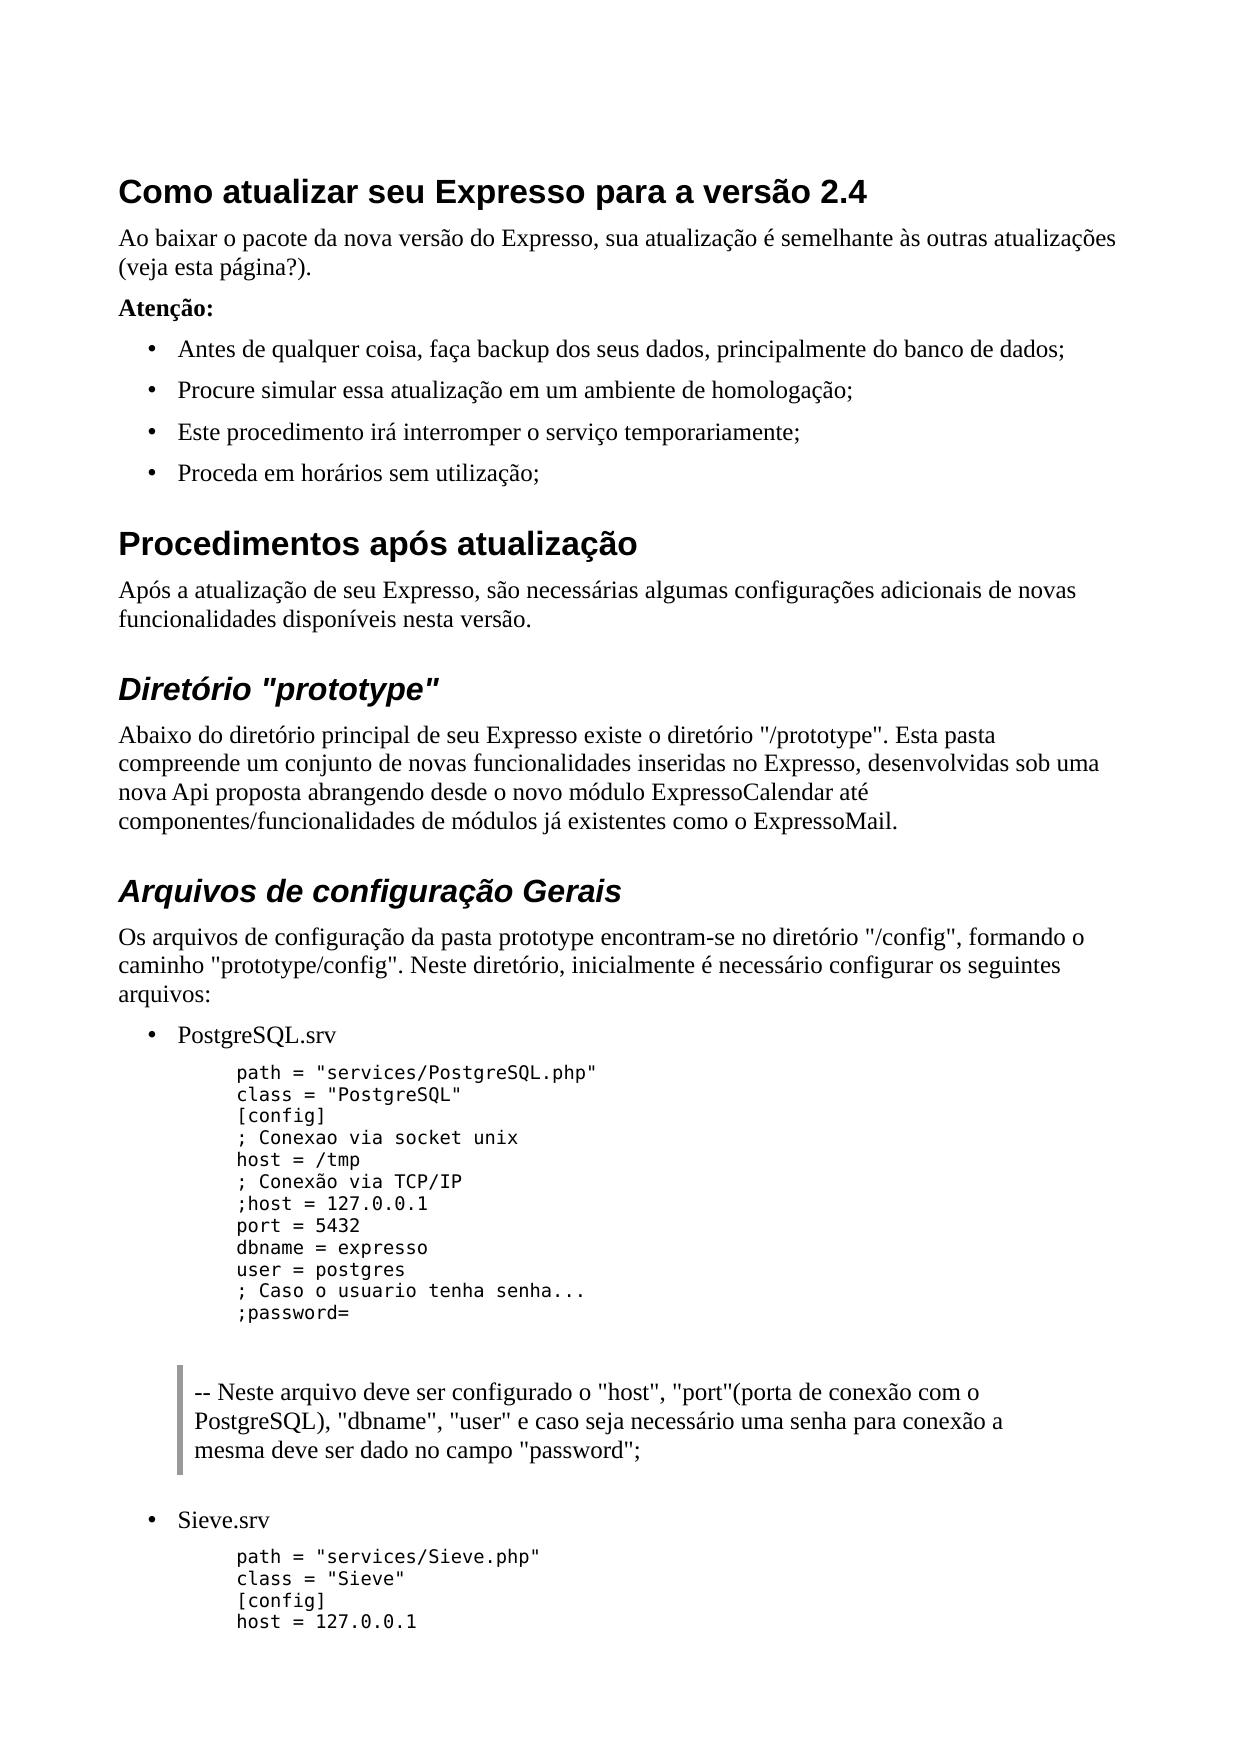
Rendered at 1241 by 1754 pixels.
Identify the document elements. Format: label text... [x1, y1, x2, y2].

text Os arquivos de configuração da pasta prototype encontram-se no diretório "/config", formando o caminho "prototype/config". Neste diretório, inicialmente é necessário configurar os seguintes arquivos: [118, 922, 1122, 1008]
subtitle Diretório "prototype" [118, 670, 1122, 707]
list Proceda em horários sem utilização; [148, 458, 1122, 487]
list Este procedimento irá interromper o serviço temporariamente; [148, 417, 1122, 446]
list Antes de qualquer coisa, faça backup dos seus dados, principalmente do banco de dados; [148, 334, 1122, 363]
text Ao baixar o pacote da nova versão do Expresso, sua atualização é semelhante às outras atualizações (veja esta página?). [118, 223, 1122, 281]
text Abaixo do diretório principal de seu Expresso existe o diretório "/prototype". Esta pasta compreende um conjunto de novas funcionalidades inseridas no Expresso, desenvolvidas sob uma nova Api proposta abrangendo desde o novo módulo ExpressoCalendar até componentes/funcionalidades de módulos já existentes como o ExpressoMail. [118, 720, 1122, 835]
subtitle Como atualizar seu Expresso para a versão 2.4 [118, 172, 1122, 211]
list path = "services/Sieve.php" class = "Sieve" [config] host = 127.0.0.1 [207, 1546, 1063, 1633]
list PostgreSQL.srv [148, 1020, 1122, 1049]
list Sieve.srv [148, 1505, 1122, 1533]
subtitle Arquivos de configuração Gerais [118, 872, 1122, 909]
text Após a atualização de seu Expresso, são necessárias algumas configurações adicionais de novas funcionalidades disponíveis nesta versão. [118, 575, 1122, 633]
text Atenção: [118, 293, 1122, 322]
text -- Neste arquivo deve ser configurado o "host", "port"(porta de conexão com o PostgreSQL), "dbname", "user" e caso seja necessário uma senha para conexão a mesma deve ser dado no campo "password"; [183, 1365, 1063, 1475]
subtitle Procedimentos após atualização [118, 524, 1122, 563]
list Procure simular essa atualização em um ambiente de homologação; [148, 376, 1122, 404]
list path = "services/PostgreSQL.php" class = "PostgreSQL" [config] ; Conexao via socket unix host = /tmp ; Conexão via TCP/IP ;host = 127.0.0.1 port = 5432 dbname = expresso user = postgres ; Caso o usuario tenha senha... ;password= [207, 1062, 1063, 1324]
